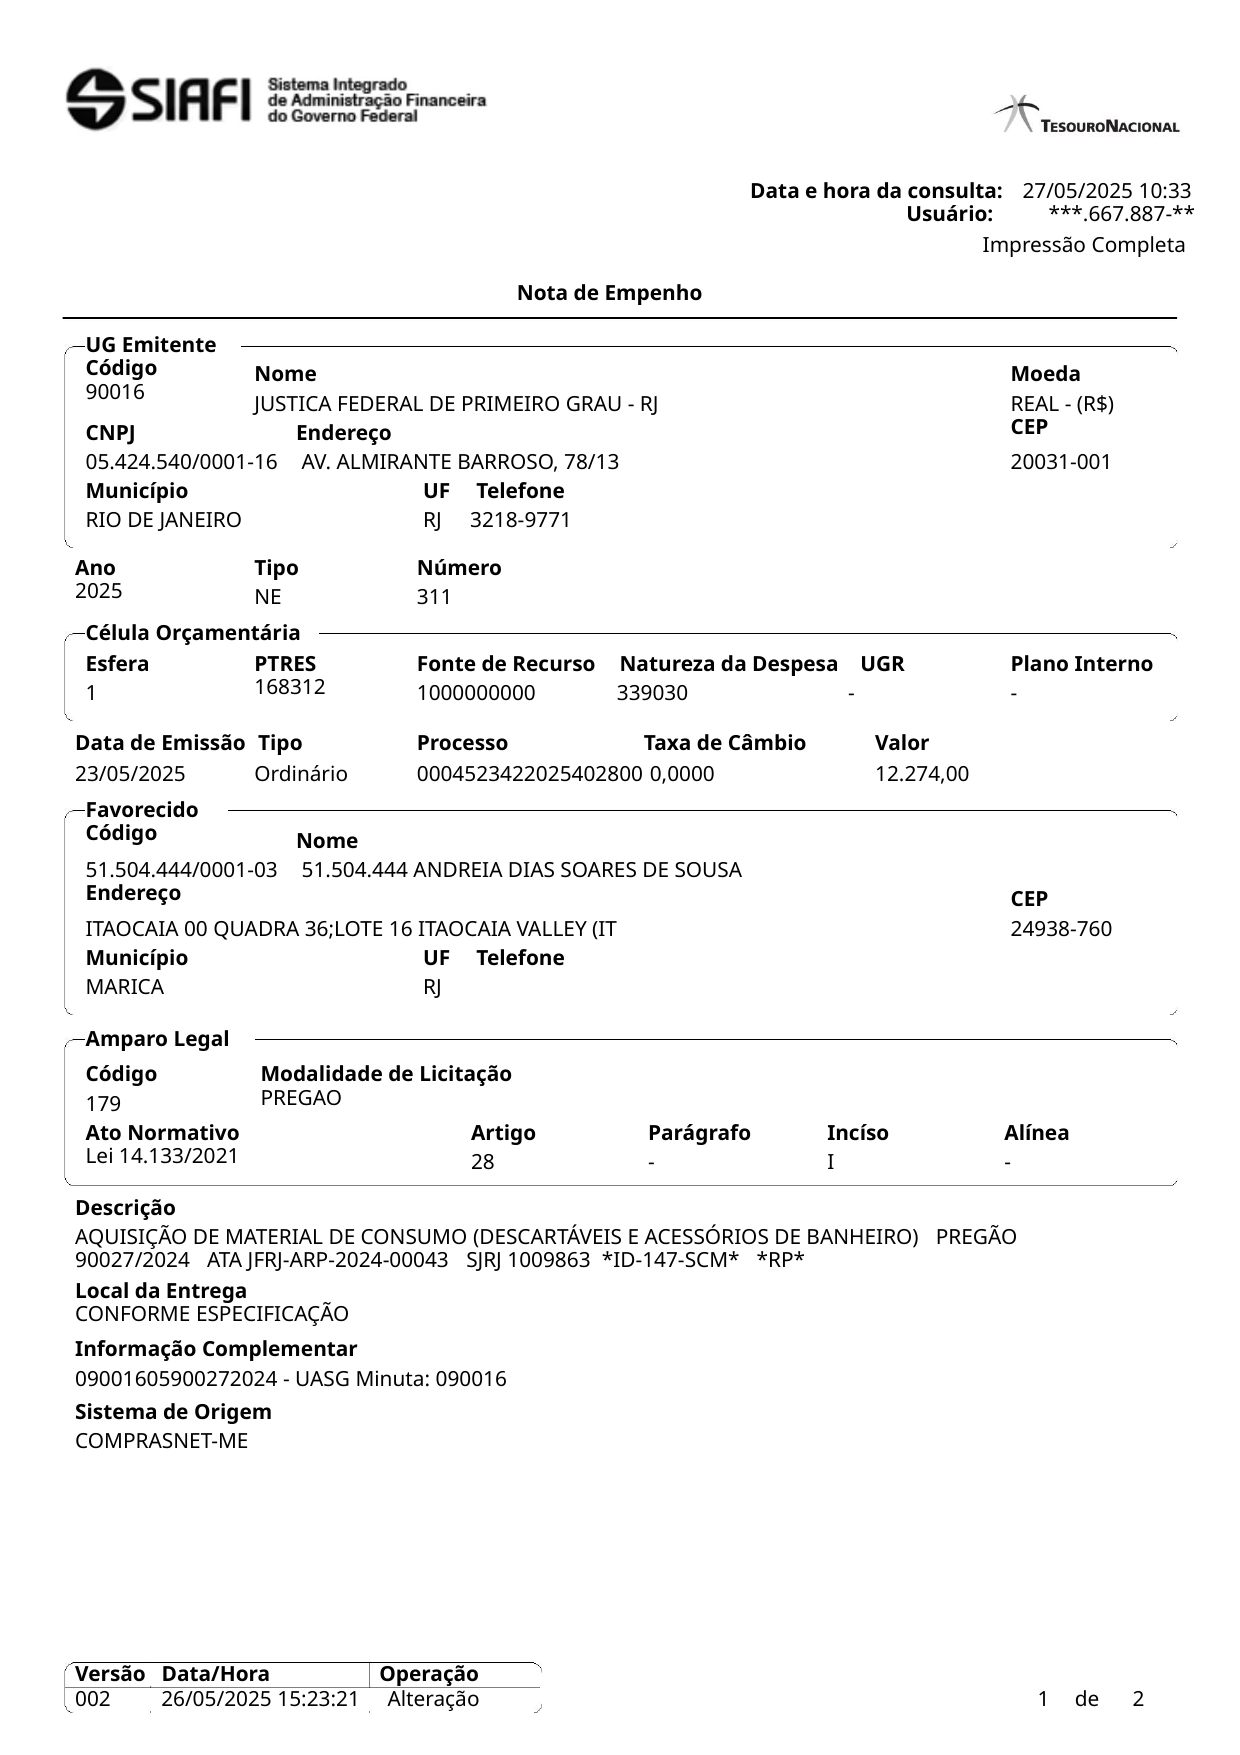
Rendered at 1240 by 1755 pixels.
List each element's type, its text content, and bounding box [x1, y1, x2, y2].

text Impressão Completa [982, 234, 1206, 257]
text Município [85, 947, 214, 970]
text CEP [1010, 888, 1084, 911]
text 179 [85, 1092, 151, 1116]
text UF Telefone [423, 480, 594, 503]
text Favorecido [85, 799, 228, 822]
text Célula Orçamentária [85, 622, 319, 645]
text Plano Interno [1010, 653, 1174, 676]
text 05.424.540/0001-16 AV. ALMIRANTE BARROSO, 78/13 [85, 451, 709, 474]
text Local da Entrega [75, 1280, 415, 1303]
text Código [85, 1063, 188, 1086]
text Descrição [75, 1197, 206, 1220]
text 002 26/05/2025 15:23:21 Alteração [75, 1688, 526, 1711]
text - [848, 682, 886, 705]
text Alínea [1004, 1122, 1098, 1145]
text 12.274,00 [875, 763, 999, 786]
text 28 [471, 1151, 525, 1174]
text Operação [379, 1663, 506, 1686]
text Moeda [1010, 363, 1108, 386]
text RJ 3218-9771 [423, 509, 608, 532]
text Data e hora da consulta: 27/05/2025 10:33 [750, 180, 1238, 203]
text Data de Emissão Tipo [75, 732, 331, 755]
text Nota de Empenho [517, 282, 725, 305]
text Número [417, 557, 527, 580]
text Incíso [827, 1122, 918, 1145]
text 51.504.444/0001-03 51.504.444 ANDREIA DIAS SOARES DE SOUSA [85, 859, 859, 882]
text AQUISIÇÃO DE MATERIAL DE CONSUMO (DESCARTÁVEIS E ACESSÓRIOS DE BANHEIRO) PREGÃO [75, 1226, 1234, 1249]
text Ano [75, 557, 152, 580]
text CONFORME ESPECIFICAÇÃO [75, 1303, 415, 1326]
text REAL - (R$) [1010, 392, 1155, 416]
text 90027/2024 ATA JFRJ-ARP-2024-00043 SJRJ 1009863 *ID-147-SCM* *RP* [75, 1249, 1234, 1272]
text 311 [417, 586, 483, 609]
text 2025 [75, 580, 152, 603]
text I [827, 1151, 864, 1174]
text JUSTICA FEDERAL DE PRIMEIRO GRAU - RJ [254, 392, 762, 416]
text NE [254, 586, 314, 609]
text Valor [875, 732, 958, 755]
text RJ [423, 976, 479, 999]
text ITAOCAIA 00 QUADRA 36;LOTE 16 ITAOCAIA VALLEY (IT [85, 917, 726, 941]
text Lei 14.133/2021 [85, 1145, 266, 1168]
text Sistema de Origem [75, 1401, 295, 1424]
text 339030 [617, 682, 717, 705]
text Versão Data/Hora [75, 1663, 290, 1686]
text Modalidade de Licitação [260, 1063, 537, 1086]
text CNPJ [85, 422, 172, 445]
text RIO DE JANEIRO [85, 509, 284, 532]
text Artigo [471, 1122, 563, 1145]
text COMPRASNET-ME [75, 1430, 291, 1453]
text Processo [417, 732, 542, 755]
text - [1010, 682, 1048, 705]
text - [648, 1151, 686, 1174]
text PREGAO [260, 1086, 537, 1110]
text 09001605900272024 - UASG Minuta: 090016 [75, 1367, 562, 1391]
text Parágrafo [648, 1122, 776, 1145]
text 168312 [254, 676, 355, 699]
text Amparo Legal [85, 1028, 255, 1051]
text Município [85, 480, 214, 503]
text MARICA [85, 976, 198, 999]
text de [1074, 1688, 1129, 1711]
text 1 [1037, 1688, 1074, 1711]
text Esfera [85, 653, 180, 676]
text CEP [1010, 416, 1155, 439]
text 20031-001 [1010, 451, 1141, 474]
text Tipo [254, 557, 329, 580]
text 0004523422025402800 0,0000 [417, 763, 751, 786]
text 24938-760 [1010, 917, 1141, 941]
text Código [85, 822, 228, 845]
text UF Telefone [423, 947, 594, 970]
text 2 [1132, 1688, 1175, 1711]
text Fonte de Recurso Natureza da Despesa UGR [417, 653, 966, 676]
text Informação Complementar [75, 1338, 378, 1361]
text 1000000000 [417, 682, 564, 705]
text Código [85, 357, 241, 381]
text Taxa de Câmbio [644, 732, 834, 755]
text Nome [254, 363, 343, 386]
text Ato Normativo [85, 1122, 266, 1145]
text UG Emitente [85, 334, 241, 357]
text - [1004, 1151, 1042, 1174]
text 23/05/2025 [75, 763, 211, 786]
text Endereço [85, 882, 859, 906]
text 1 [85, 682, 128, 705]
text Nome [296, 830, 385, 853]
text Ordinário [254, 763, 371, 786]
text Usuário: ***.667.887-** [906, 203, 1238, 226]
text Endereço [296, 422, 422, 445]
text PTRES [254, 653, 355, 676]
text 90016 [85, 381, 241, 404]
